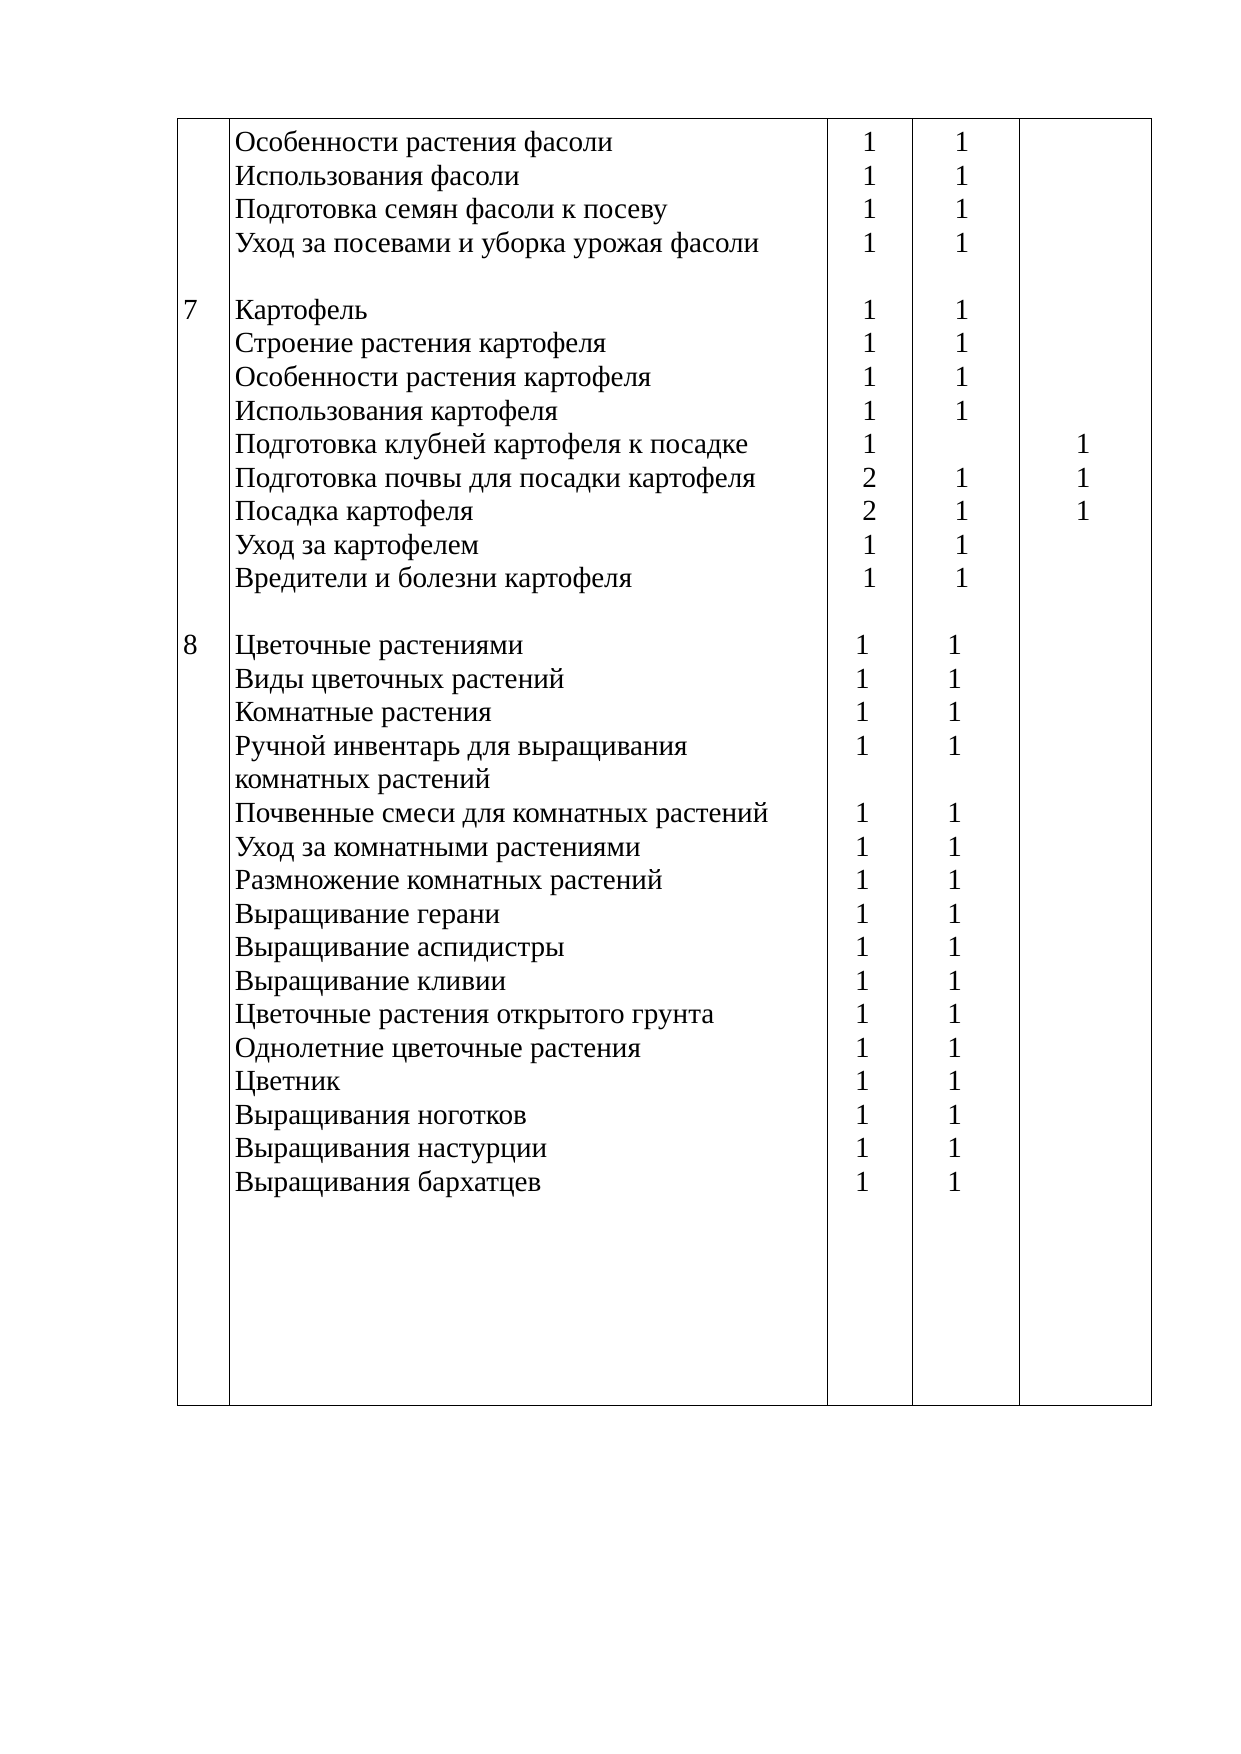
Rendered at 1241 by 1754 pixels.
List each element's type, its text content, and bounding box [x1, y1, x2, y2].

table_cell 1 1 1 1 1 1 1 1 1 1 1 1 1 1 1 1 1 1 1 1 1 1 1 1 1 1 1 1 [913, 119, 1019, 1405]
table_cell 7 8 [178, 119, 229, 1405]
table_cell 1 1 1 1 1 1 1 1 1 2 2 1 1 1 1 1 1 1 1 1 1 1 1 1 1 1 1 1 1 [828, 119, 912, 1405]
table_cell 1 1 1 [1020, 119, 1151, 1405]
table_cell Особенности растения фасоли Использования фасоли Подготовка семян фасоли к посеву Уход за посевами и уборка урожая фасоли Картофель Строение растения картофеля Особенности растения картофеля Использования картофеля Подготовка клубней картофеля к посадке Подготовка почвы для посадки картофеля Посадка картофеля Уход за картофелем Вредители и болезни картофеля Цветочные растениями Виды цветочных растений Комнатные растения Ручной инвентарь для выращивания комнатных растений Почвенные смеси для комнатных растений Уход за комнатными растениями Размножение комнатных растений Выращивание герани Выращивание аспидистры Выращивание кливии Цветочные растения открытого грунта Однолетние цветочные растения Цветник Выращивания ноготков Выращивания настурции Выращивания бархатцев [230, 119, 827, 1405]
